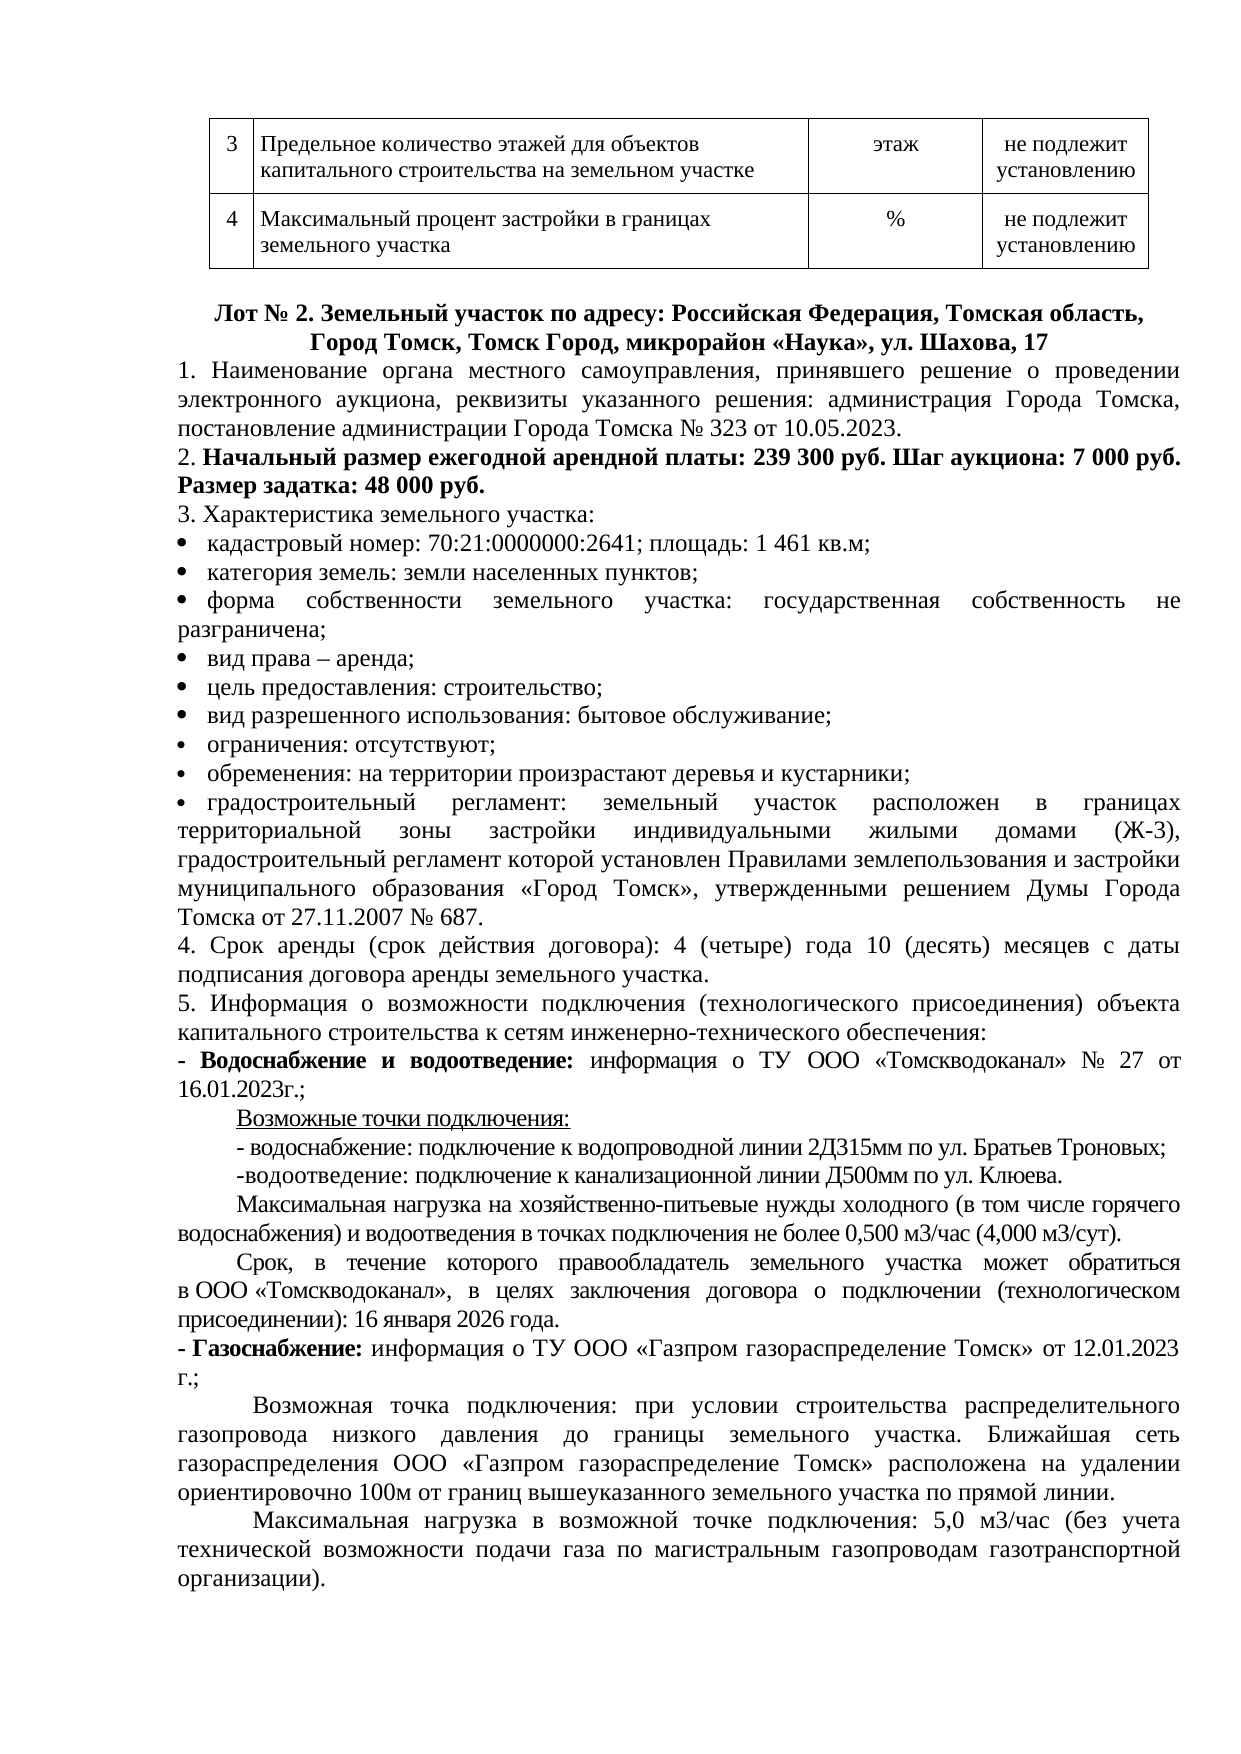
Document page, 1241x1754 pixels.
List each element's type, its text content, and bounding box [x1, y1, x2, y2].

text 1. Наименование органа местного самоуправления, принявшего решение о проведении электронного аукциона, реквизиты указанного решения: администрация Города Томска, постановление администрации Города Томска № 323 от 10.05.2023. [177, 355, 1181, 442]
table_cell 4 [210, 194, 253, 268]
list обременения: на территории произрастают деревья и кустарники; [177, 758, 1181, 787]
text Максимальная нагрузка на хозяйственно-питьевые нужды холодного (в том числе горячего водоснабжения) и водоотведения в точках подключения не более 0,500 м3/час (4,000 м3/сут). [177, 1189, 1181, 1247]
list градостроительный регламент: земельный участок расположен в границах территориальной зоны застройки индивидуальными жилыми домами (Ж-3), градостроительный регламент которой установлен Правилами землепользования и застройки муниципального образования «Город Томск», утвержденными решением Думы Города Томска от 27.11.2007 № 687. [177, 787, 1181, 930]
table_cell % [809, 194, 982, 268]
text 5. Информация о возможности подключения (технологического присоединения) объекта капитального строительства к сетям инженерно-технического обеспечения: [177, 988, 1181, 1045]
text -водоотведение: подключение к канализационной линии Д500мм по ул. Клюева. [177, 1160, 1181, 1189]
table_cell этаж [809, 119, 982, 193]
text Срок, в течение которого правообладатель земельного участка может обратиться в ООО «Томскводоканал», в целях заключения договора о подключении (технологическом присоединении): 16 января 2026 года. [177, 1247, 1181, 1333]
list категория земель: земли населенных пунктов; [177, 557, 1181, 585]
list ограничения: отсутствуют; [177, 729, 1181, 758]
text Максимальная нагрузка в возможной точке подключения: 5,0 м3/час (без учета технической возможности подачи газа по магистральным газопроводам газотранспортной организации). [177, 1505, 1181, 1592]
text 2. Начальный размер ежегодной арендной платы: 239 300 руб. Шаг аукциона: 7 000 руб. Размер задатка: 48 000 руб. [177, 442, 1181, 499]
text Возможная точка подключения: при условии строительства распределительного газопровода низкого давления до границы земельного участка. Ближайшая сеть газораспределения ООО «Газпром газораспределение Томск» расположена на удалении ориентировочно 100м от границ вышеуказанного земельного участка по прямой линии. [177, 1390, 1181, 1505]
table_cell Предельное количество этажей для объектов капитального строительства на земельном участке [254, 119, 808, 193]
table_cell не подлежит установлению [983, 194, 1148, 268]
text - Газоснабжение: информация о ТУ ООО «Газпром газораспределение Томск» от 12.01.2023 г.; [177, 1333, 1179, 1390]
text Лот № 2. Земельный участок по адресу: Российская Федерация, Томская область, Город Томск, Томск Город, микрорайон «Наука», ул. Шахова, 17 [177, 298, 1181, 355]
list кадастровый номер: 70:21:0000000:2641; площадь: 1 461 кв.м; [177, 528, 1181, 557]
text 3. Характеристика земельного участка: [177, 499, 1181, 528]
table_cell 3 [210, 119, 253, 193]
list цель предоставления: строительство; [177, 672, 1181, 700]
text - Водоснабжение и водоотведение: информация о ТУ ООО «Томскводоканал» № 27 от 16.01.2023г.; [177, 1045, 1181, 1103]
table_cell не подлежит установлению [983, 119, 1148, 193]
text 4. Срок аренды (срок действия договора): 4 (четыре) года 10 (десять) месяцев с даты подписания договора аренды земельного участка. [177, 930, 1181, 988]
text Возможные точки подключения: [177, 1103, 1181, 1132]
list форма собственности земельного участка: государственная собственность не разграничена; [177, 585, 1181, 643]
list вид права – аренда; [177, 643, 1181, 672]
table_cell Максимальный процент застройки в границах земельного участка [254, 194, 808, 268]
text - водоснабжение: подключение к водопроводной линии 2Д315мм по ул. Братьев Троновых; [177, 1132, 1181, 1160]
list вид разрешенного использования: бытовое обслуживание; [177, 700, 1181, 729]
